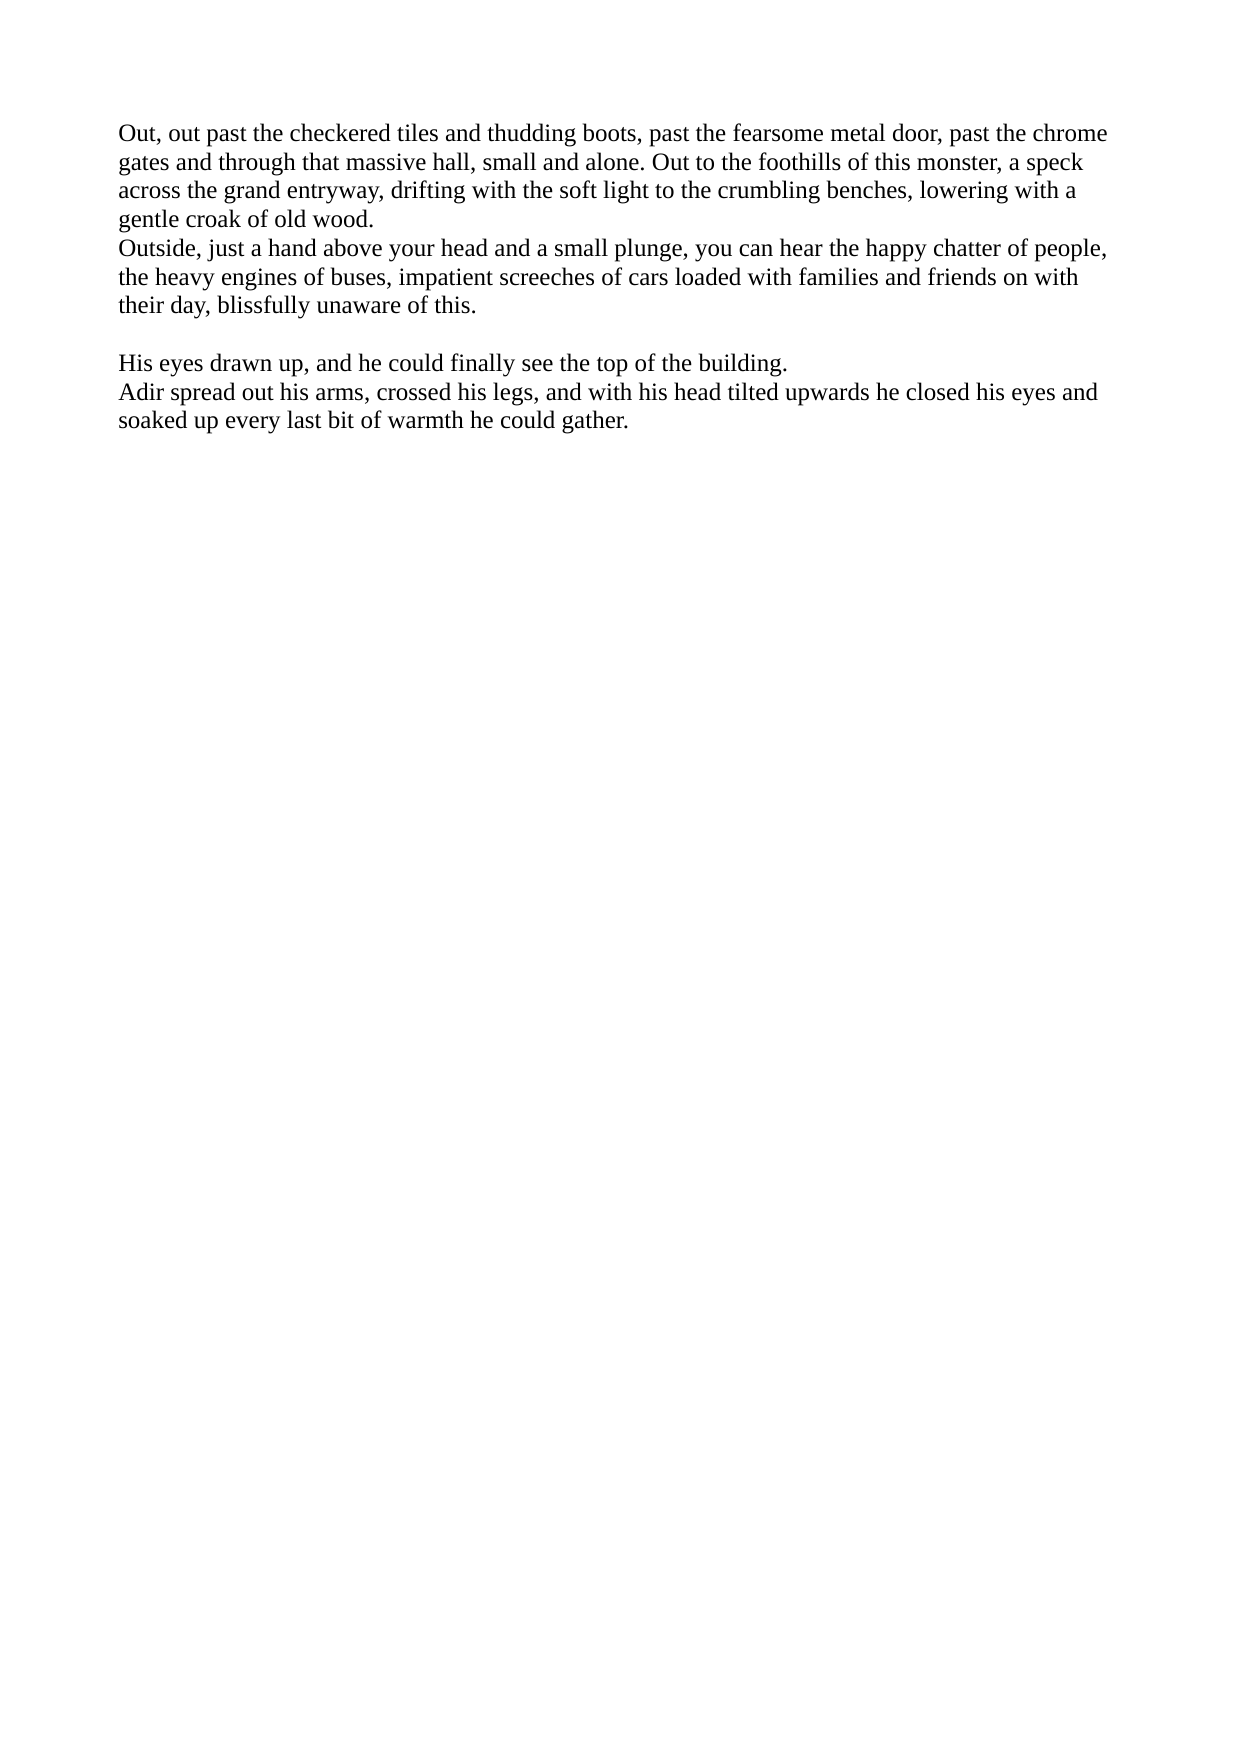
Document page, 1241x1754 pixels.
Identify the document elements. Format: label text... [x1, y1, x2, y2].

text Adir spread out his arms, crossed his legs, and with his head tilted upwards he closed his eyes and soaked up every last bit of warmth he could gather. [118, 377, 1122, 434]
text Out, out past the checkered tiles and thudding boots, past the fearsome metal door, past the chrome gates and through that massive hall, small and alone. Out to the foothills of this monster, a speck across the grand entryway, drifting with the soft light to the crumbling benches, lowering with a gentle croak of old wood. [118, 118, 1122, 233]
text Outside, just a hand above your head and a small plunge, you can hear the happy chatter of people, the heavy engines of buses, impatient screeches of cars loaded with families and friends on with their day, blissfully unaware of this. [118, 233, 1122, 319]
text His eyes drawn up, and he could finally see the top of the building. [118, 348, 1122, 377]
